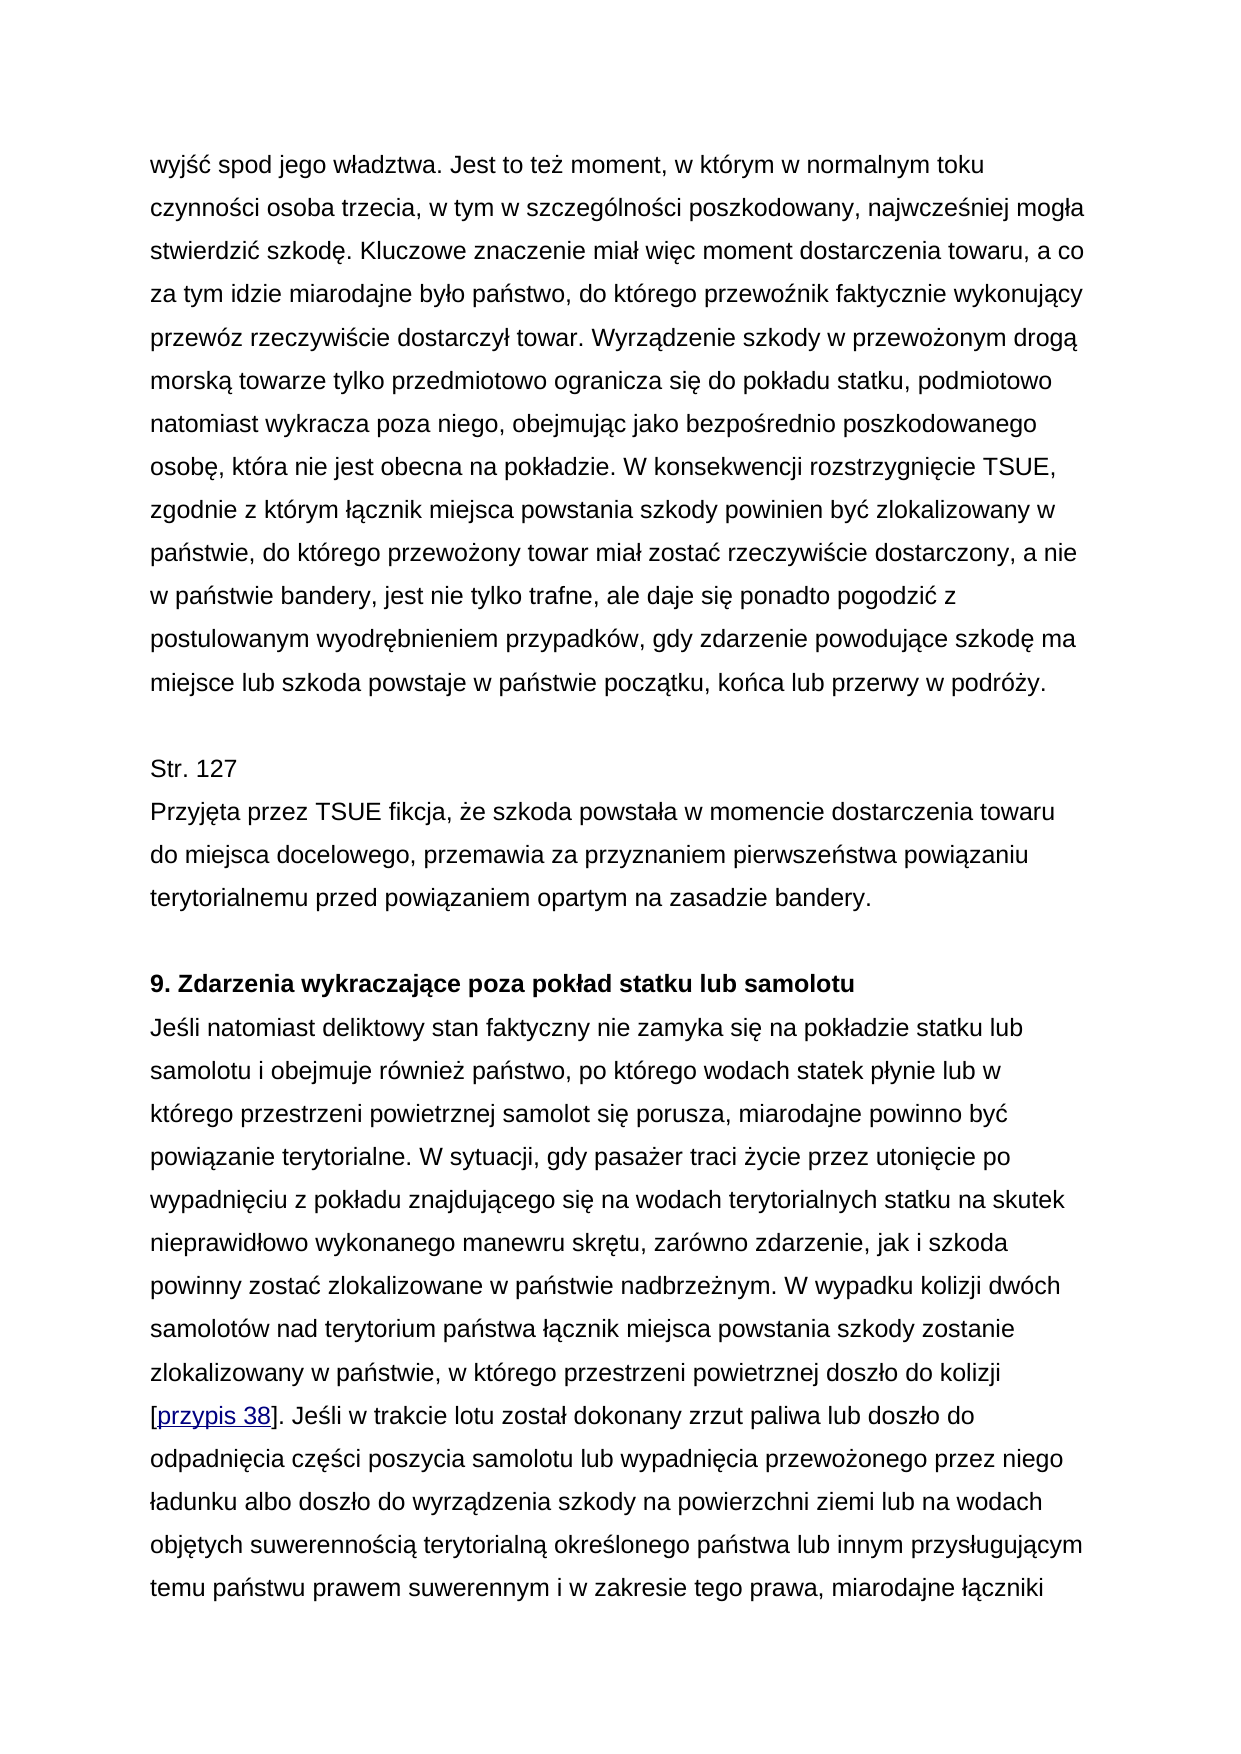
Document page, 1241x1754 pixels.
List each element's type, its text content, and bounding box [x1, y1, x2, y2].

text Str. 127 [150, 754, 1090, 782]
text wyjść spod jego władztwa. Jest to też moment, w którym w normalnym toku czynności osoba trzecia, w tym w szczególności poszkodowany, najwcześniej mogła stwierdzić szkodę. Kluczowe znaczenie miał więc moment dostarczenia towaru, a co za tym idzie miarodajne było państwo, do którego przewoźnik faktycznie wykonujący przewóz rzeczywiście dostarczył towar. Wyrządzenie szkody w przewożonym drogą morską towarze tylko przedmiotowo ogranicza się do pokładu statku, podmiotowo natomiast wykracza poza niego, obejmując jako bezpośrednio poszkodowanego osobę, która nie jest obecna na pokładzie. W konsekwencji rozstrzygnięcie TSUE, zgodnie z którym łącznik miejsca powstania szkody powinien być zlokalizowany w państwie, do którego przewożony towar miał zostać rzeczywiście dostarczony, a nie w państwie bandery, jest nie tylko trafne, ale daje się ponadto pogodzić z postulowanym wyodrębnieniem przypadków, gdy zdarzenie powodujące szkodę ma miejsce lub szkoda powstaje w państwie początku, końca lub przerwy w podróży. [150, 150, 1090, 696]
text Przyjęta przez TSUE fikcja, że szkoda powstała w momencie dostarczenia towaru do miejsca docelowego, przemawia za przyznaniem pierwszeństwa powiązaniu terytorialnemu przed powiązaniem opartym na zasadzie bandery. [150, 797, 1090, 912]
text Jeśli natomiast deliktowy stan faktyczny nie zamyka się na pokładzie statku lub samolotu i obejmuje również państwo, po którego wodach statek płynie lub w którego przestrzeni powietrznej samolot się porusza, miarodajne powinno być powiązanie terytorialne. W sytuacji, gdy pasażer traci życie przez utonięcie po wypadnięciu z pokładu znajdującego się na wodach terytorialnych statku na skutek nieprawidłowo wykonanego manewru skrętu, zarówno zdarzenie, jak i szkoda powinny zostać zlokalizowane w państwie nadbrzeżnym. W wypadku kolizji dwóch samolotów nad terytorium państwa łącznik miejsca powstania szkody zostanie zlokalizowany w państwie, w którego przestrzeni powietrznej doszło do kolizji [przypis 38]. Jeśli w trakcie lotu został dokonany zrzut paliwa lub doszło do odpadnięcia części poszycia samolotu lub wypadnięcia przewożonego przez niego ładunku albo doszło do wyrządzenia szkody na powierzchni ziemi lub na wodach objętych suwerennością terytorialną określonego państwa lub innym przysługującym temu państwu prawem suwerennym i w zakresie tego prawa, miarodajne łączniki [150, 1012, 1090, 1602]
subtitle 9. Zdarzenia wykraczające poza pokład statku lub samolotu [150, 969, 1090, 998]
